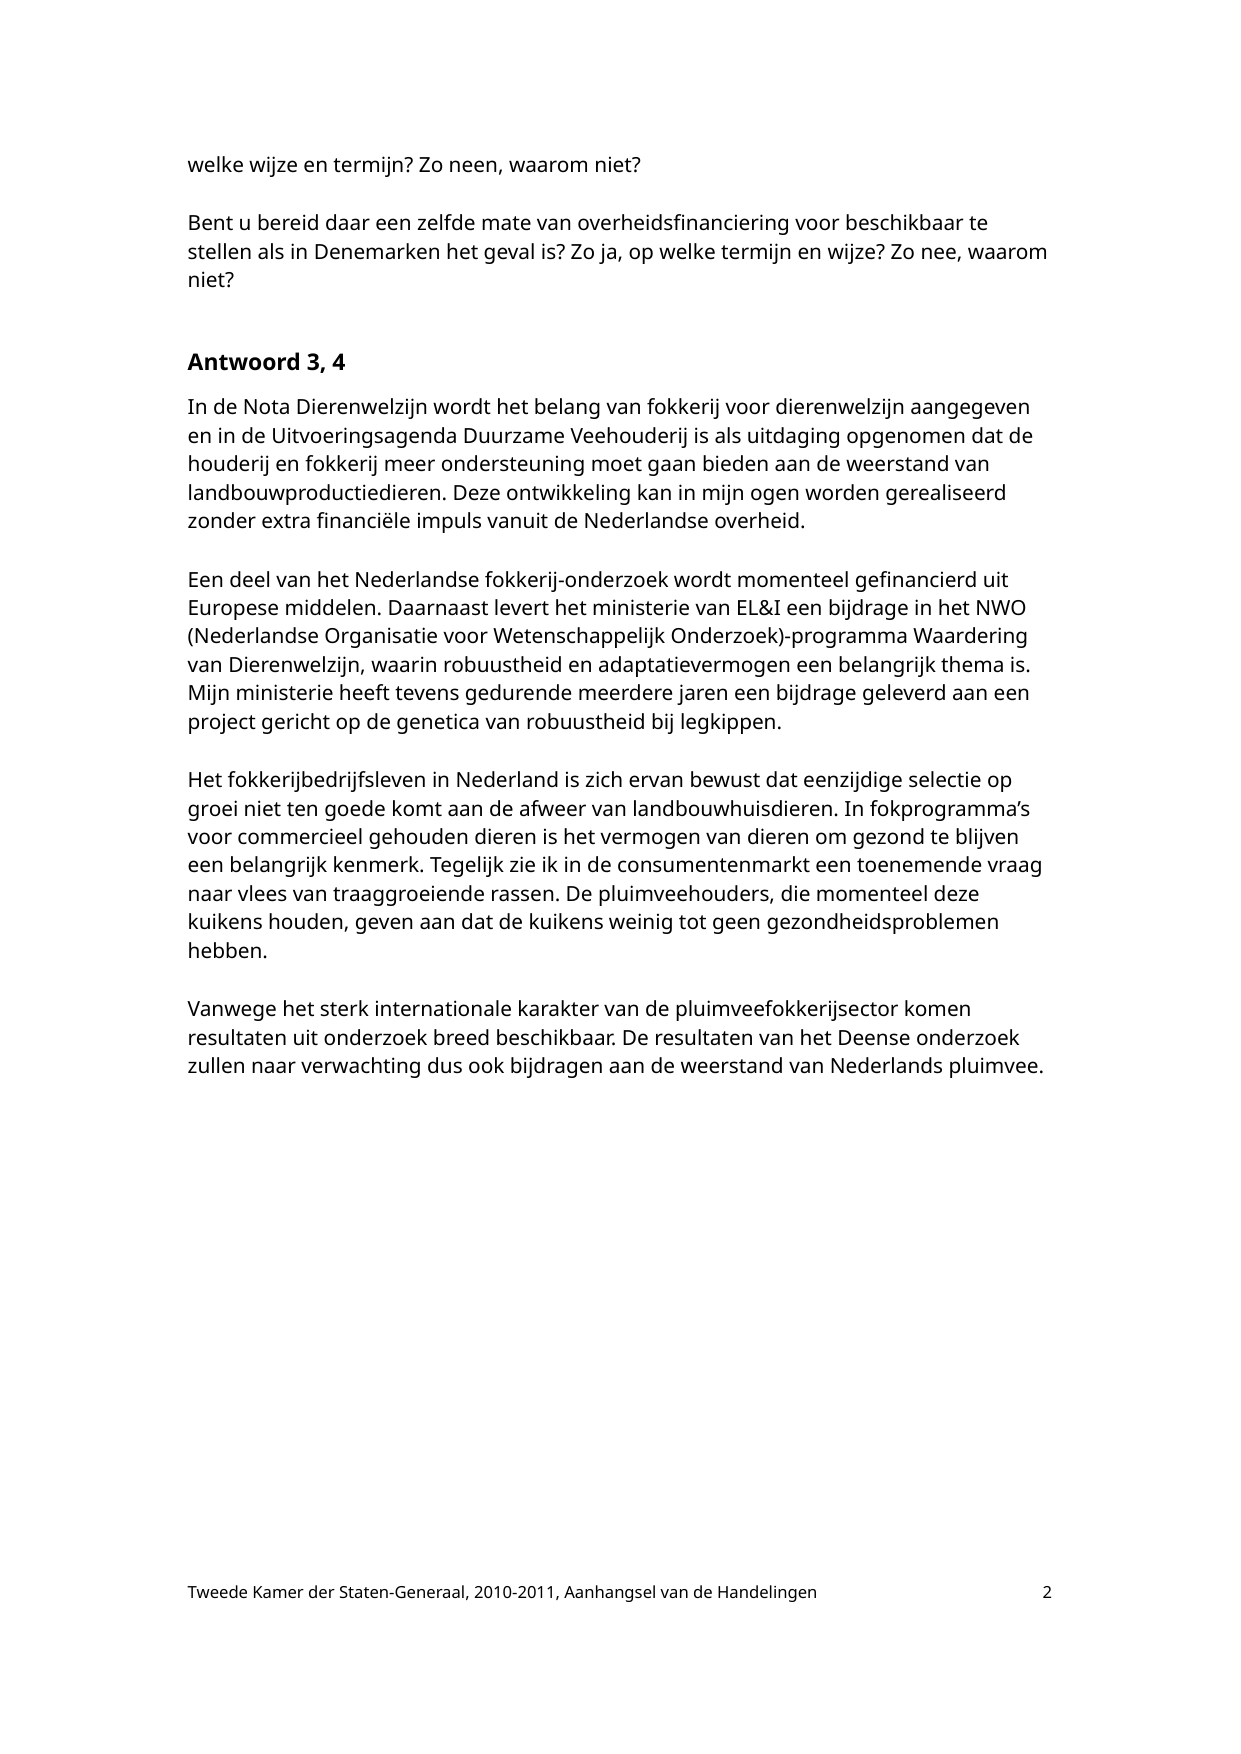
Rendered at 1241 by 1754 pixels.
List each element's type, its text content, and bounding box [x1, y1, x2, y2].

subtitle Antwoord 3, 4 [187, 375, 1053, 406]
text In de Nota Dierenwelzijn wordt het belang van fokkerij voor dierenwelzijn aangegeven en in de Uitvoeringsagenda Duurzame Veehouderij is als uitdaging opgenomen dat de houderij en fokkerij meer ondersteuning moet gaan bieden aan de weerstand van landbouwproductiedieren. Deze ontwikkeling kan in mijn ogen worden gerealiseerd zonder extra financiële impuls vanuit de Nederlandse overheid. [187, 421, 1053, 563]
text Het fokkerijbedrijfsleven in Nederland is zich ervan bewust dat eenzijdige selectie op groei niet ten goede komt aan de afweer van landbouwhuisdieren. In fokprogramma’s voor commercieel gehouden dieren is het vermogen van dieren om gezond te blijven een belangrijk kenmerk. Tegelijk zie ik in de consumentenmarkt een toenemende vraag naar vlees van traaggroeiende rassen. De pluimveehouders, die momenteel deze kuikens houden, geven aan dat de kuikens weinig tot geen gezondheidsproblemen hebben. [187, 794, 1053, 993]
text Een deel van het Nederlandse fokkerij-onderzoek wordt momenteel gefinancierd uit Europese middelen. Daarnaast levert het ministerie van EL&I een bijdrage in het NWO (Nederlandse Organisatie voor Wetenschappelijk Onderzoek)-programma Waardering van Dierenwelzijn, waarin robuustheid en adaptatievermogen een belangrijk thema is. Mijn ministerie heeft tevens gedurende meerdere jaren een bijdrage geleverd aan een project gericht op de genetica van robuustheid bij legkippen. [187, 593, 1053, 764]
text Vanwege het sterk internationale karakter van de pluimveefokkerijsector komen resultaten uit onderzoek breed beschikbaar. De resultaten van het Deense onderzoek zullen naar verwachting dus ook bijdragen aan de weerstand van Nederlands pluimvee. [187, 1023, 1053, 1108]
text Bent u bereid daar een zelfde mate van overheidsfinanciering voor beschikbaar te stellen als in Denemarken het geval is? Zo ja, op welke termijn en wijze? Zo nee, waarom niet? [187, 237, 1053, 322]
text Bent u bereid in navolging van de Deense overheid een fokkerijproject te starten of te stimuleren om een grotere mate van weerstand tegen ziektes te bereiken? Zo ja, op welke wijze en termijn? Zo neen, waarom niet? [187, 150, 1053, 207]
